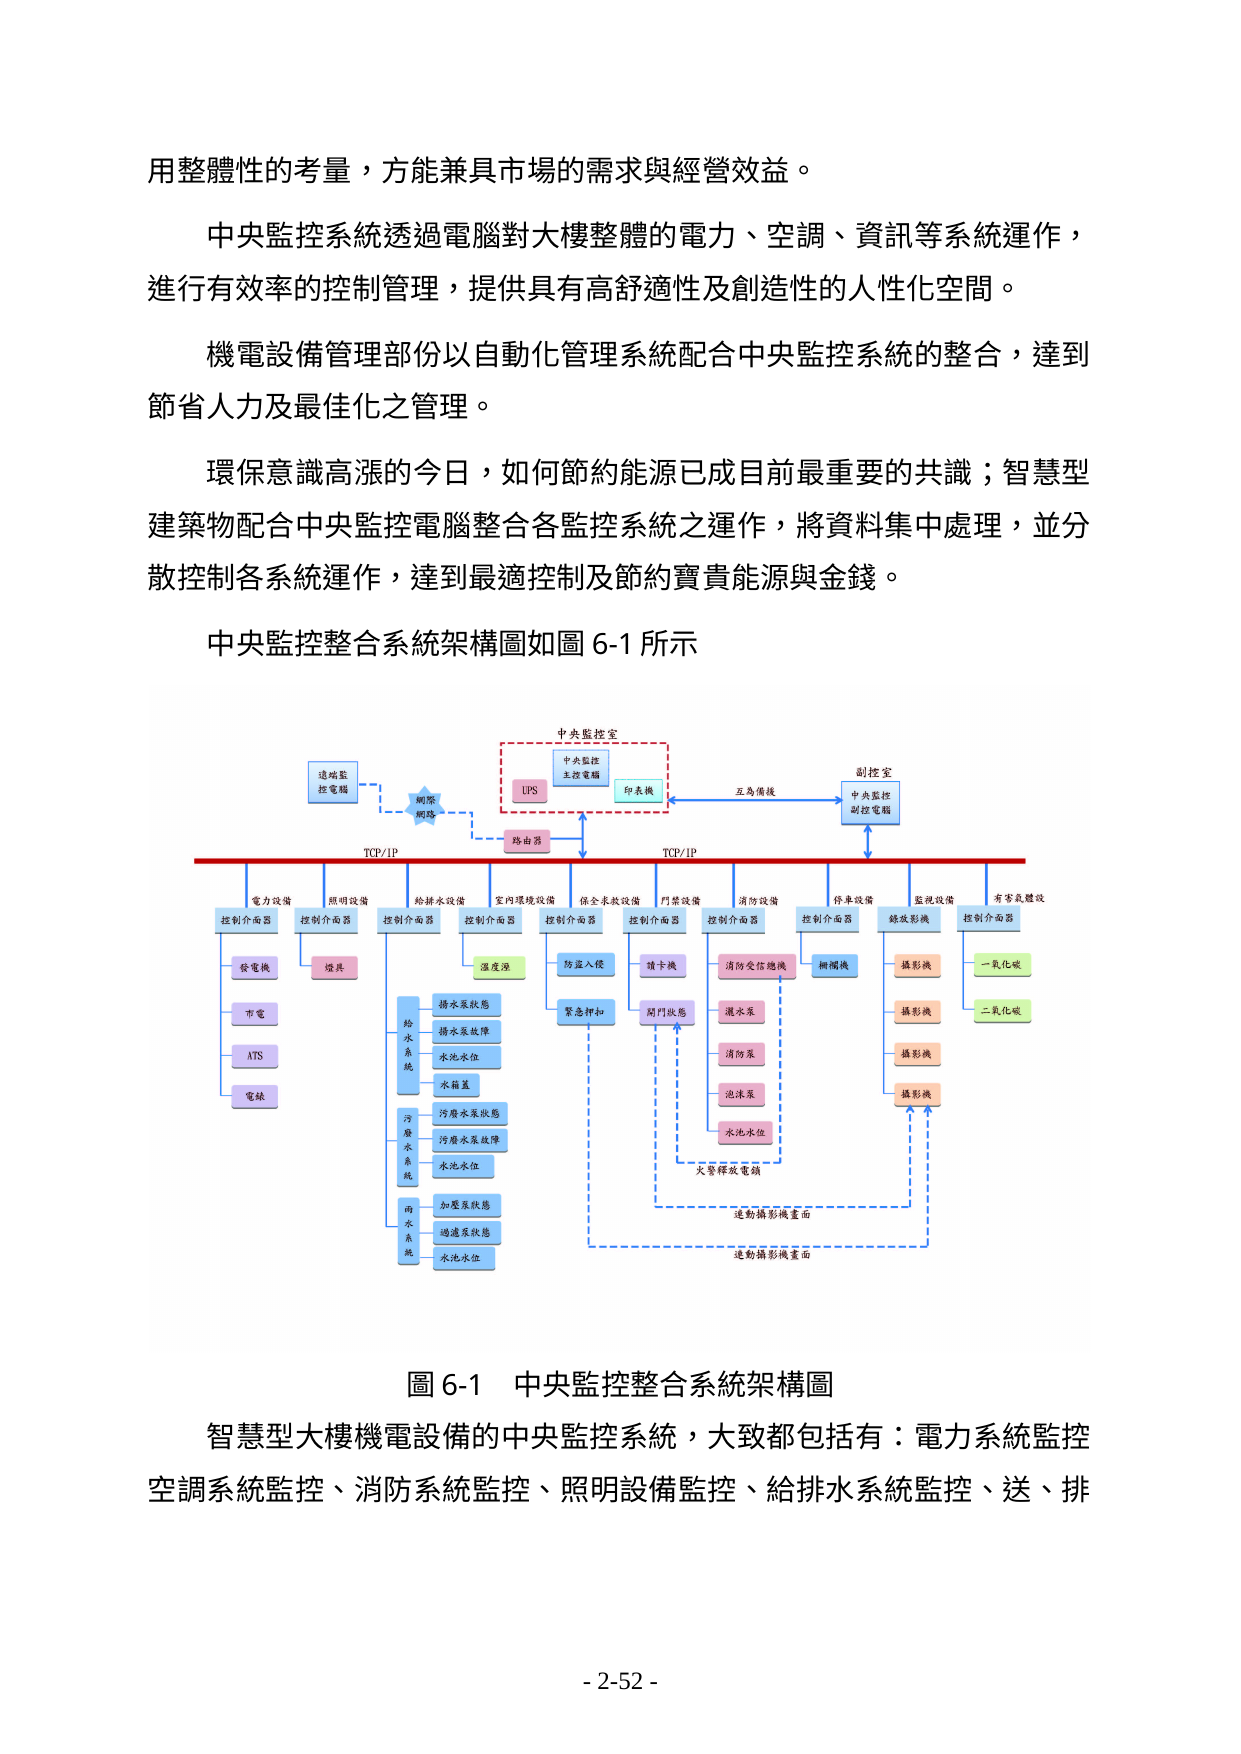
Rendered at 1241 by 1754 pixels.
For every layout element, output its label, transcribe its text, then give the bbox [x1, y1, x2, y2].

text 中央監控整合系統架構圖如圖6-1所示 [148, 620, 1092, 663]
text 中央監控系統透過電腦對大樓整體的電力、空調、資訊等系統運作，進行有效率的控制管理，提供具有高舒適性及創造性的人性化空間。 [148, 213, 1092, 308]
text 智慧型大樓機電設備的中央監控系統，大致都包括有：電力系統監控、空調系統監控、消防系統監控、照明設備監控、給排水系統監控、送、排風系統監控、停車場系統監控、安全系統監控及公共設施管理系統監控等，茲簡述如下： [148, 1414, 1092, 1509]
text 環保意識高漲的今日，如何節約能源已成目前最重要的共識；智慧型建築物配合中央監控電腦整合各監控系統之運作，將資料集中處理，並分散控制各系統運作，達到最適控制及節約寶貴能源與金錢。 [148, 449, 1092, 597]
text 用整體性的考量，方能兼具市場的需求與經營效益。 [148, 148, 1092, 190]
text 圖6-1 中央監控整合系統架構圖 [148, 1361, 1092, 1403]
picture [149, 685, 1092, 1353]
text 機電設備管理部份以自動化管理系統配合中央監控系統的整合，達到節省人力及最佳化之管理。 [148, 331, 1092, 426]
